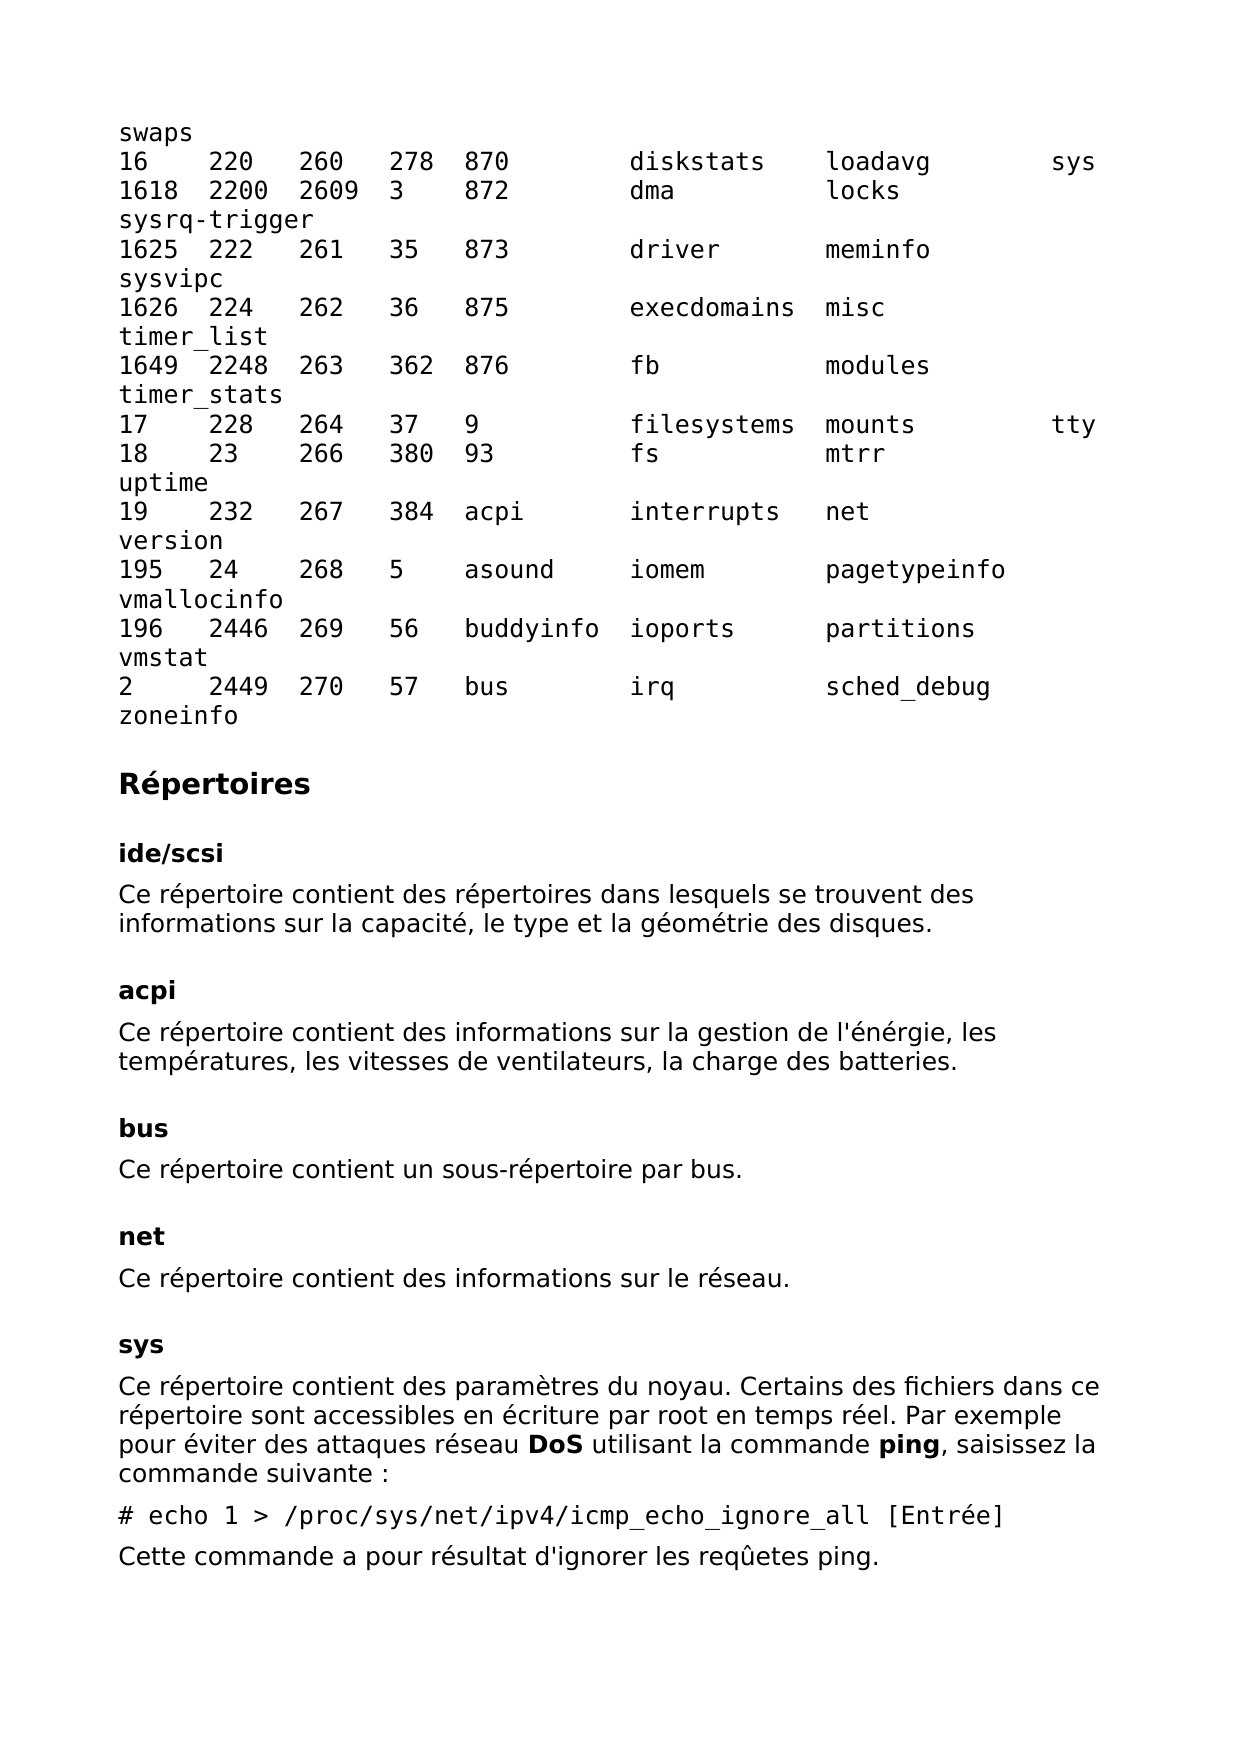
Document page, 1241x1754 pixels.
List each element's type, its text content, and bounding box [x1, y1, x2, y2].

text Ce répertoire contient des informations sur la gestion de l'énérgie, les températures, les vitesses de ventilateurs, la charge des batteries. [118, 1018, 1122, 1076]
subtitle net [118, 1222, 1122, 1251]
subtitle acpi [118, 976, 1122, 1006]
text Ce répertoire contient des répertoires dans lesquels se trouvent des informations sur la capacité, le type et la géométrie des disques. [118, 881, 1122, 939]
subtitle bus [118, 1114, 1122, 1143]
text Ce répertoire contient des paramètres du noyau. Certains des fichiers dans ce répertoire sont accessibles en écriture par root en temps réel. Par exemple pour éviter des attaques réseau DoS utilisant la commande ping, saisissez la commande suivante : [118, 1372, 1122, 1489]
text Ce répertoire contient des informations sur le réseau. [118, 1264, 1122, 1293]
subtitle sys [118, 1331, 1122, 1360]
subtitle Répertoires [118, 767, 1122, 801]
text Cette commande a pour résultat d'ignorer les reqûetes ping. [118, 1542, 1122, 1571]
text Ce répertoire contient un sous-répertoire par bus. [118, 1156, 1122, 1185]
text swaps 16 220 260 278 870 diskstats loadavg sys 1618 2200 2609 3 872 dma locks sysrq-trigger 1625 222 261 35 873 driver meminfo sysvipc 1626 224 262 36 875 execdomains misc timer_list 1649 2248 263 362 876 fb modules timer_stats 17 228 264 37 9 filesystems mounts tty 18 23 266 380 93 fs mtrr uptime 19 232 267 384 acpi interrupts net version 195 24 268 5 asound iomem pagetypeinfo vmallocinfo 196 2446 269 56 buddyinfo ioports partitions vmstat 2 2449 270 57 bus irq sched_debug zoneinfo [118, 118, 1122, 731]
text # echo 1 > /proc/sys/net/ipv4/icmp_echo_ignore_all [Entrée] [118, 1501, 1122, 1531]
subtitle ide/scsi [118, 839, 1122, 868]
